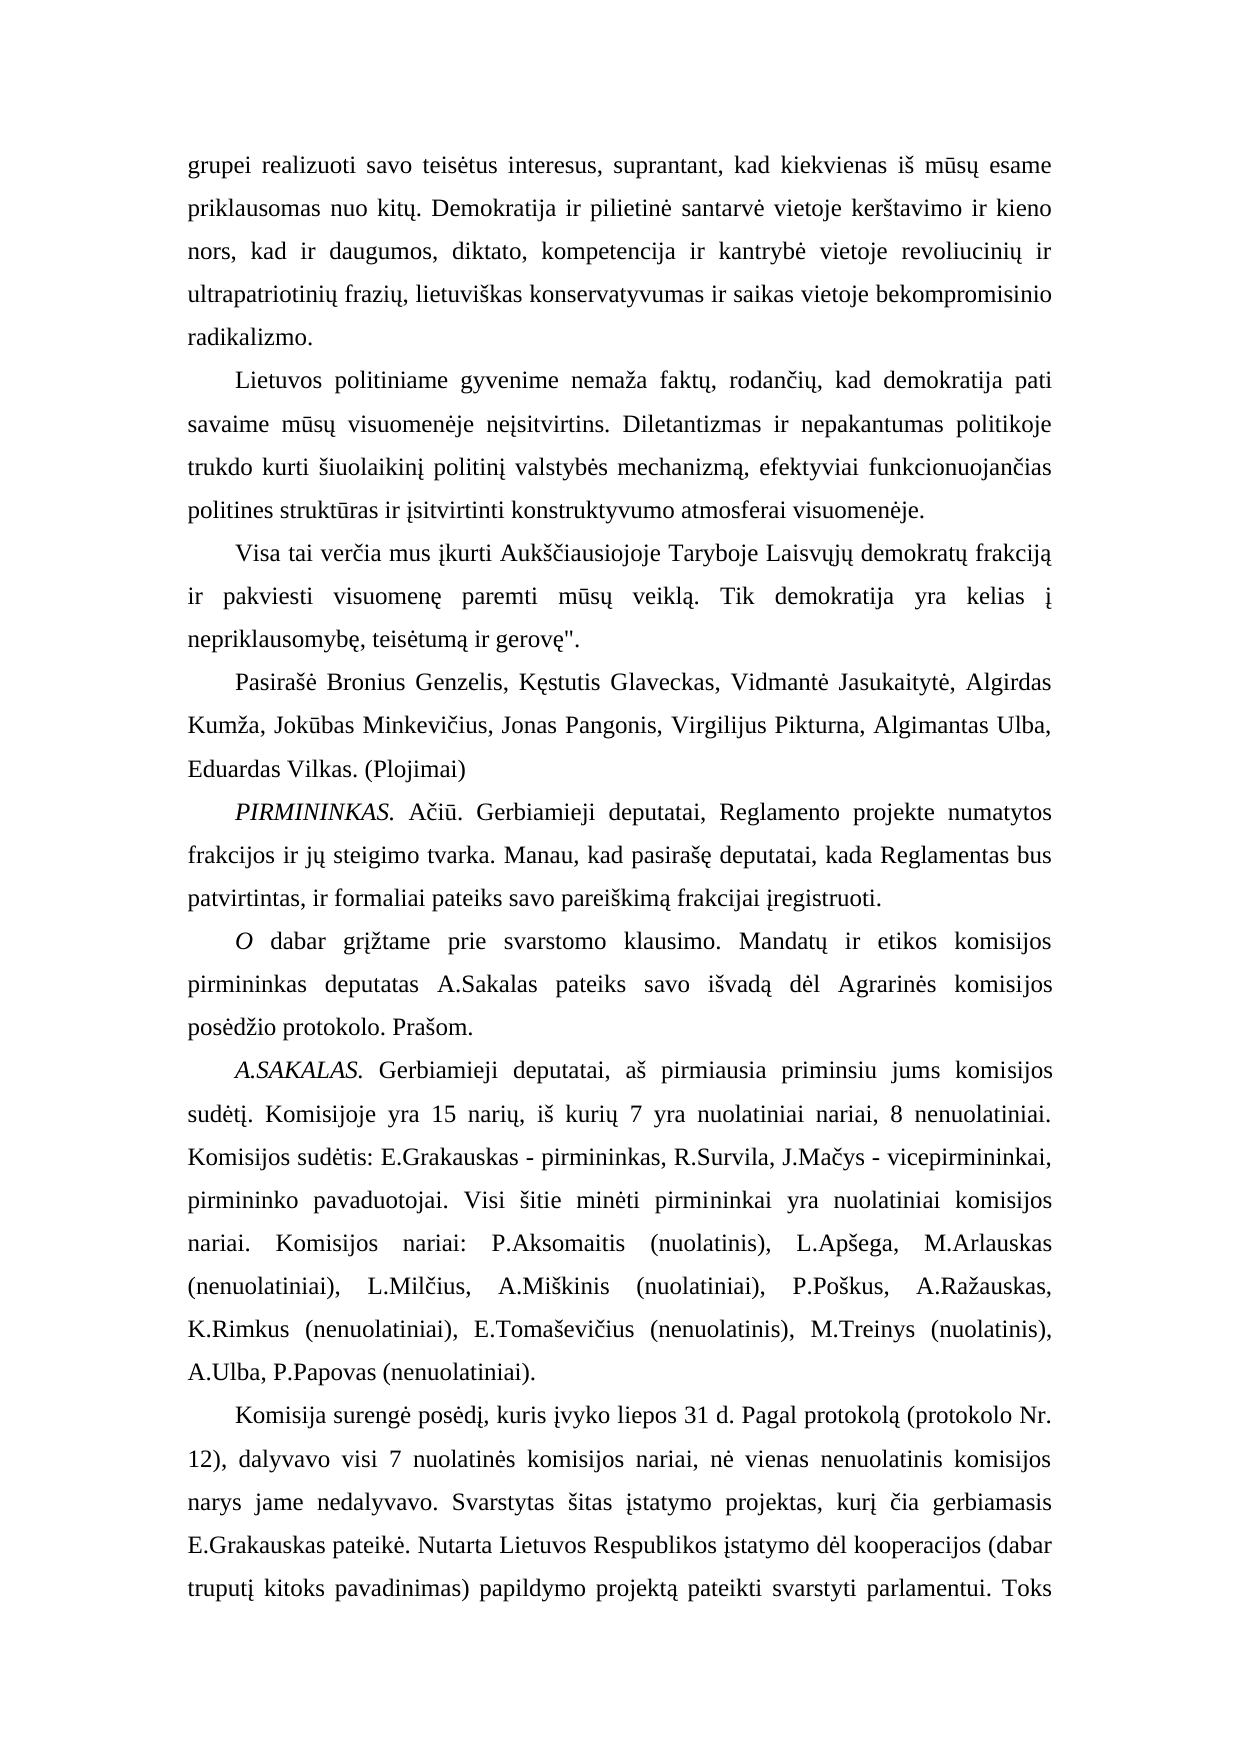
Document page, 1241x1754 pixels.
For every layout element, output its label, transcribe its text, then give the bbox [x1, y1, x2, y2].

text O dabar grįžtame prie svarstomo klausimo. Mandatų ir etikos komisijos pirmininkas deputatas A.Sakalas pateiks savo išvadą dėl Agrarinės komisi­jos posėdžio protokolo. Prašom. [187, 926, 1053, 1041]
text Pasirašė Bronius Genzelis, Kęstutis Glaveckas, Vidmantė Jasukaitytė, Algirdas Kumža, Jokūbas Minkevičius, Jonas Pangonis, Virgilijus Pikturna, Algimantas Ulba, Eduardas Vilkas. (Plojimai) [187, 667, 1053, 782]
text PIRMININKAS. Ačiū. Gerbiamieji deputatai, Reglamento projekte numatytos frakcijos ir jų steigimo tvarka. Manau, kad pasirašę deputatai, kada Reglamentas bus patvirtintas, ir formaliai pateiks savo pareiškimą frakcijai įregistruoti. [187, 797, 1053, 912]
text grupei realizuoti savo teisėtus interesus, suprantant, kad kiekvienas iš mūsų esame priklausomas nuo kitų. Demokratija ir pilietinė santarvė vietoje kerštavimo ir kieno nors, kad ir daugumos, diktato, kompetencija ir kantrybė vietoje revoliucinių ir ultrapatriotinių frazių, lietuviškas konservatyvumas ir saikas vietoje bekompromisinio radikalizmo. [187, 150, 1053, 351]
text Lietuvos politiniame gyvenime nemaža faktų, rodančių, kad demokratija pati savaime mūsų visuomenėje neįsitvirtins. Diletantizmas ir nepakantumas politikoje trukdo kurti šiuolaikinį politinį valstybės mechanizmą, efektyviai funkcionuojančias politines struktūras ir įsitvirtinti konstruktyvumo atmosferai visuomenėje. [187, 366, 1053, 524]
text Komisija surengė posėdį, kuris įvyko liepos 31 d. Pagal protokolą (protokolo Nr. 12), dalyvavo visi 7 nuolatinės komisijos nariai, nė vienas nenuolatinis komisijos narys jame nedalyvavo. Svarstytas šitas įstatymo projektas, kurį čia gerbiamasis E.Grakauskas pateikė. Nutarta Lietuvos Respublikos įstatymo dėl kooperacijos (dabar truputį kitoks pavadinimas) papildymo projektą pateikti svarstyti parlamentui. Toks [187, 1401, 1053, 1602]
text Visa tai verčia mus įkurti Aukščiausiojoje Taryboje Laisvųjų demokratų frakciją ir pakviesti visuomenę paremti mūsų veiklą. Tik demokratija yra kelias į nepriklausomybę, teisėtumą ir gerovę". [187, 538, 1053, 653]
text A.SAKALAS. Gerbiamieji deputatai, aš pirmiausia priminsiu jums komi­sijos sudėtį. Komisijoje yra 15 narių, iš kurių 7 yra nuolatiniai nariai, 8 nenuolatiniai. Komisijos sudėtis: E.Grakauskas - pirmininkas, R.Survila, J.Mačys - vicepirmininkai, pirmininko pavaduotojai. Visi šitie minėti pirmi­ninkai yra nuolatiniai komisijos nariai. Komisijos nariai: P.Aksomaitis (nuolatinis), L.Apšega, M.Arlauskas (nenuolatiniai), L.Milčius, A.Miškinis (nuolatiniai), P.Poškus, A.Ražauskas, K.Rimkus (nenuolatiniai), E.Toma­ševičius (nenuolatinis), M.Treinys (nuolatinis), A.Ulba, P.Papovas (nenuo­latiniai). [187, 1056, 1053, 1386]
